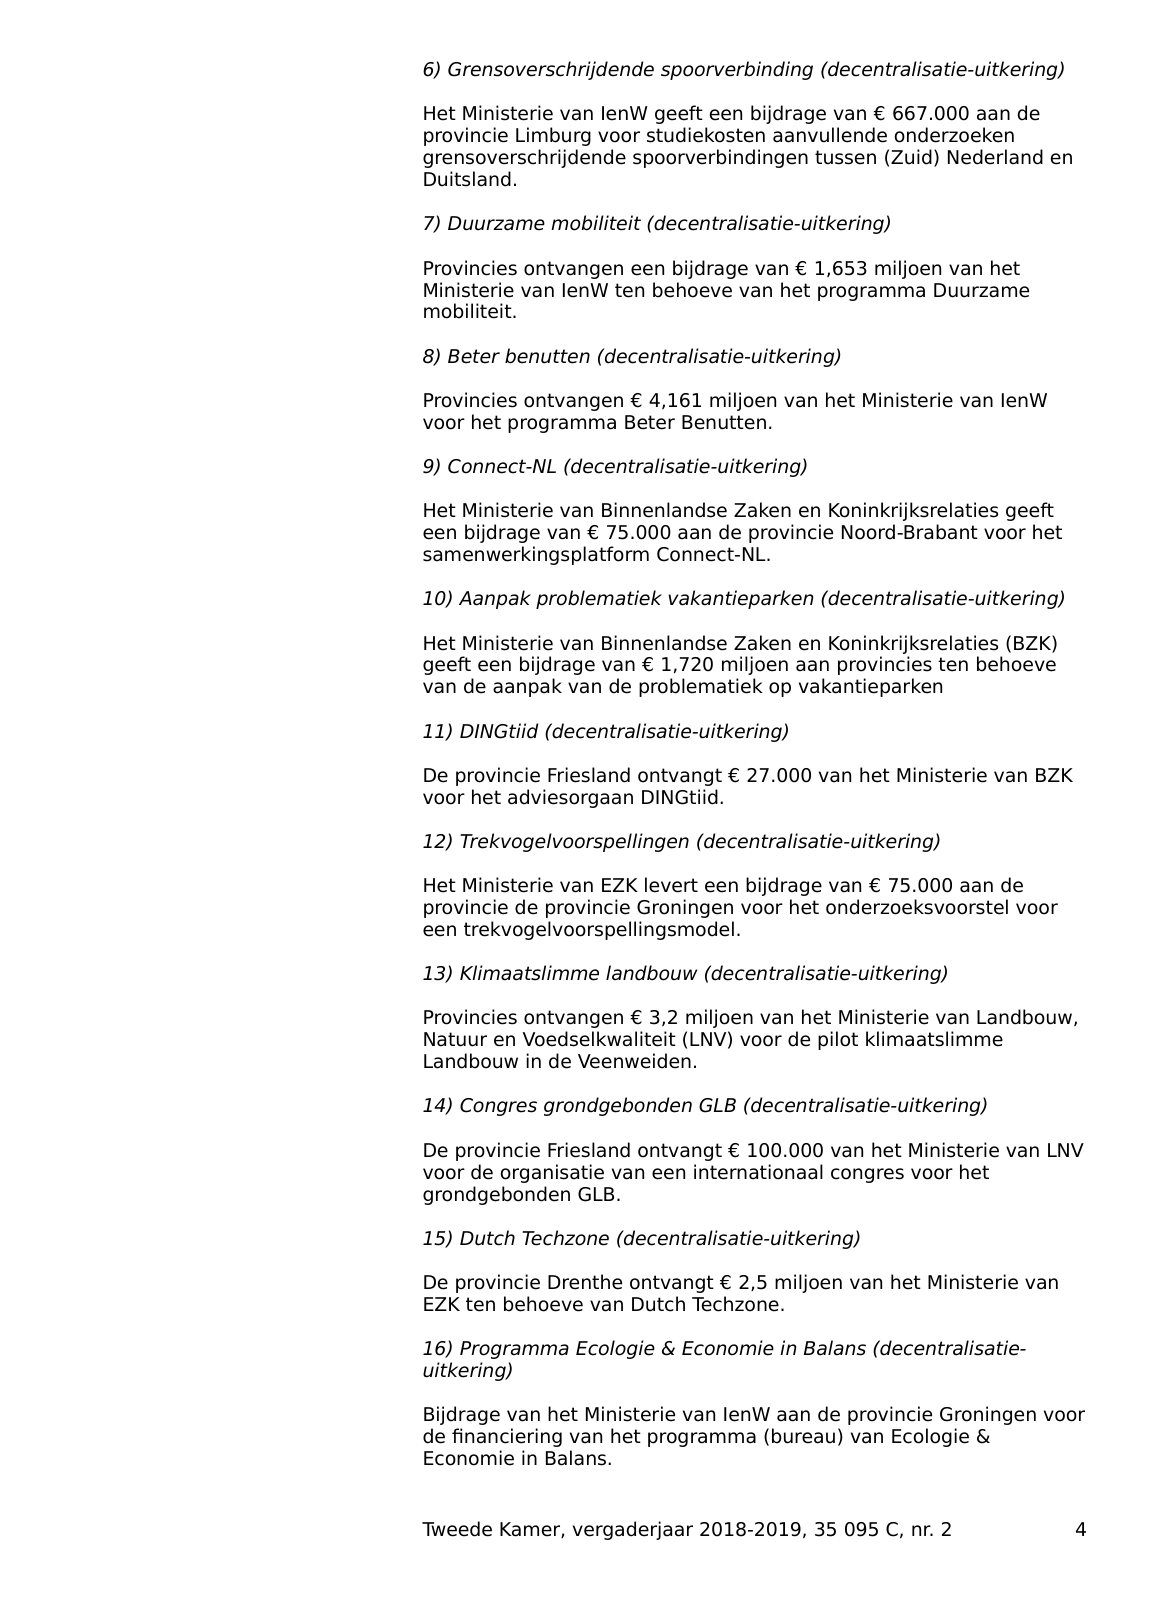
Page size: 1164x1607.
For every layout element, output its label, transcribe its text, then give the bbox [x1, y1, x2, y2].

subtitle 9) Connect-NL (decentralisatie-uitkering) [422, 456, 1087, 478]
text De provincie Friesland ontvangt € 100.000 van het Ministerie van LNV voor de organisatie van een internationaal congres voor het grondgebonden GLB. [422, 1139, 1087, 1206]
text De provincie Friesland ontvangt € 27.000 van het Ministerie van BZK voor het adviesorgaan DINGtiid. [422, 765, 1087, 809]
subtitle 12) Trekvogelvoorspellingen (decentralisatie-uitkering) [422, 831, 1087, 853]
text Provincies ontvangen € 3,2 miljoen van het Ministerie van Landbouw, Natuur en Voedselkwaliteit (LNV) voor de pilot klimaatslimme Landbouw in de Veenweiden. [422, 1007, 1087, 1073]
subtitle 10) Aanpak problematiek vakantieparken (decentralisatie-uitkering) [422, 588, 1087, 610]
text Het Ministerie van EZK levert een bijdrage van € 75.000 aan de provincie de provincie Groningen voor het onderzoeksvoorstel voor een trekvogelvoorspellingsmodel. [422, 875, 1087, 941]
text Provincies ontvangen een bijdrage van € 1,653 miljoen van het Ministerie van IenW ten behoeve van het programma Duurzame mobiliteit. [422, 257, 1087, 323]
text De provincie Drenthe ontvangt € 2,5 miljoen van het Ministerie van EZK ten behoeve van Dutch Techzone. [422, 1272, 1087, 1316]
subtitle 15) Dutch Techzone (decentralisatie-uitkering) [422, 1228, 1087, 1250]
subtitle 8) Beter benutten (decentralisatie-uitkering) [422, 346, 1087, 368]
subtitle 16) Programma Ecologie & Economie in Balans (decentralisatie-uitkering) [422, 1338, 1087, 1382]
text Het Ministerie van IenW geeft een bijdrage van € 667.000 aan de provincie Limburg voor studiekosten aanvullende onderzoeken grensoverschrijdende spoorverbindingen tussen (Zuid) Nederland en Duitsland. [422, 103, 1087, 191]
text Bijdrage van het Ministerie van IenW aan de provincie Groningen voor de financiering van het programma (bureau) van Ecologie & Economie in Balans. [422, 1404, 1087, 1470]
subtitle 13) Klimaatslimme landbouw (decentralisatie-uitkering) [422, 963, 1087, 985]
text Het Ministerie van Binnenlandse Zaken en Koninkrijksrelaties geeft een bijdrage van € 75.000 aan de provincie Noord-Brabant voor het samenwerkingsplatform Connect-NL. [422, 500, 1087, 566]
subtitle 6) Grensoverschrijdende spoorverbinding (decentralisatie-uitkering) [422, 59, 1087, 81]
subtitle 7) Duurzame mobiliteit (decentralisatie-uitkering) [422, 213, 1087, 235]
subtitle 14) Congres grondgebonden GLB (decentralisatie-uitkering) [422, 1095, 1087, 1117]
subtitle 11) DINGtiid (decentralisatie-uitkering) [422, 721, 1087, 742]
text Provincies ontvangen € 4,161 miljoen van het Ministerie van IenW voor het programma Beter Benutten. [422, 390, 1087, 434]
text Het Ministerie van Binnenlandse Zaken en Koninkrijksrelaties (BZK) geeft een bijdrage van € 1,720 miljoen aan provincies ten behoeve van de aanpak van de problematiek op vakantieparken [422, 632, 1087, 698]
